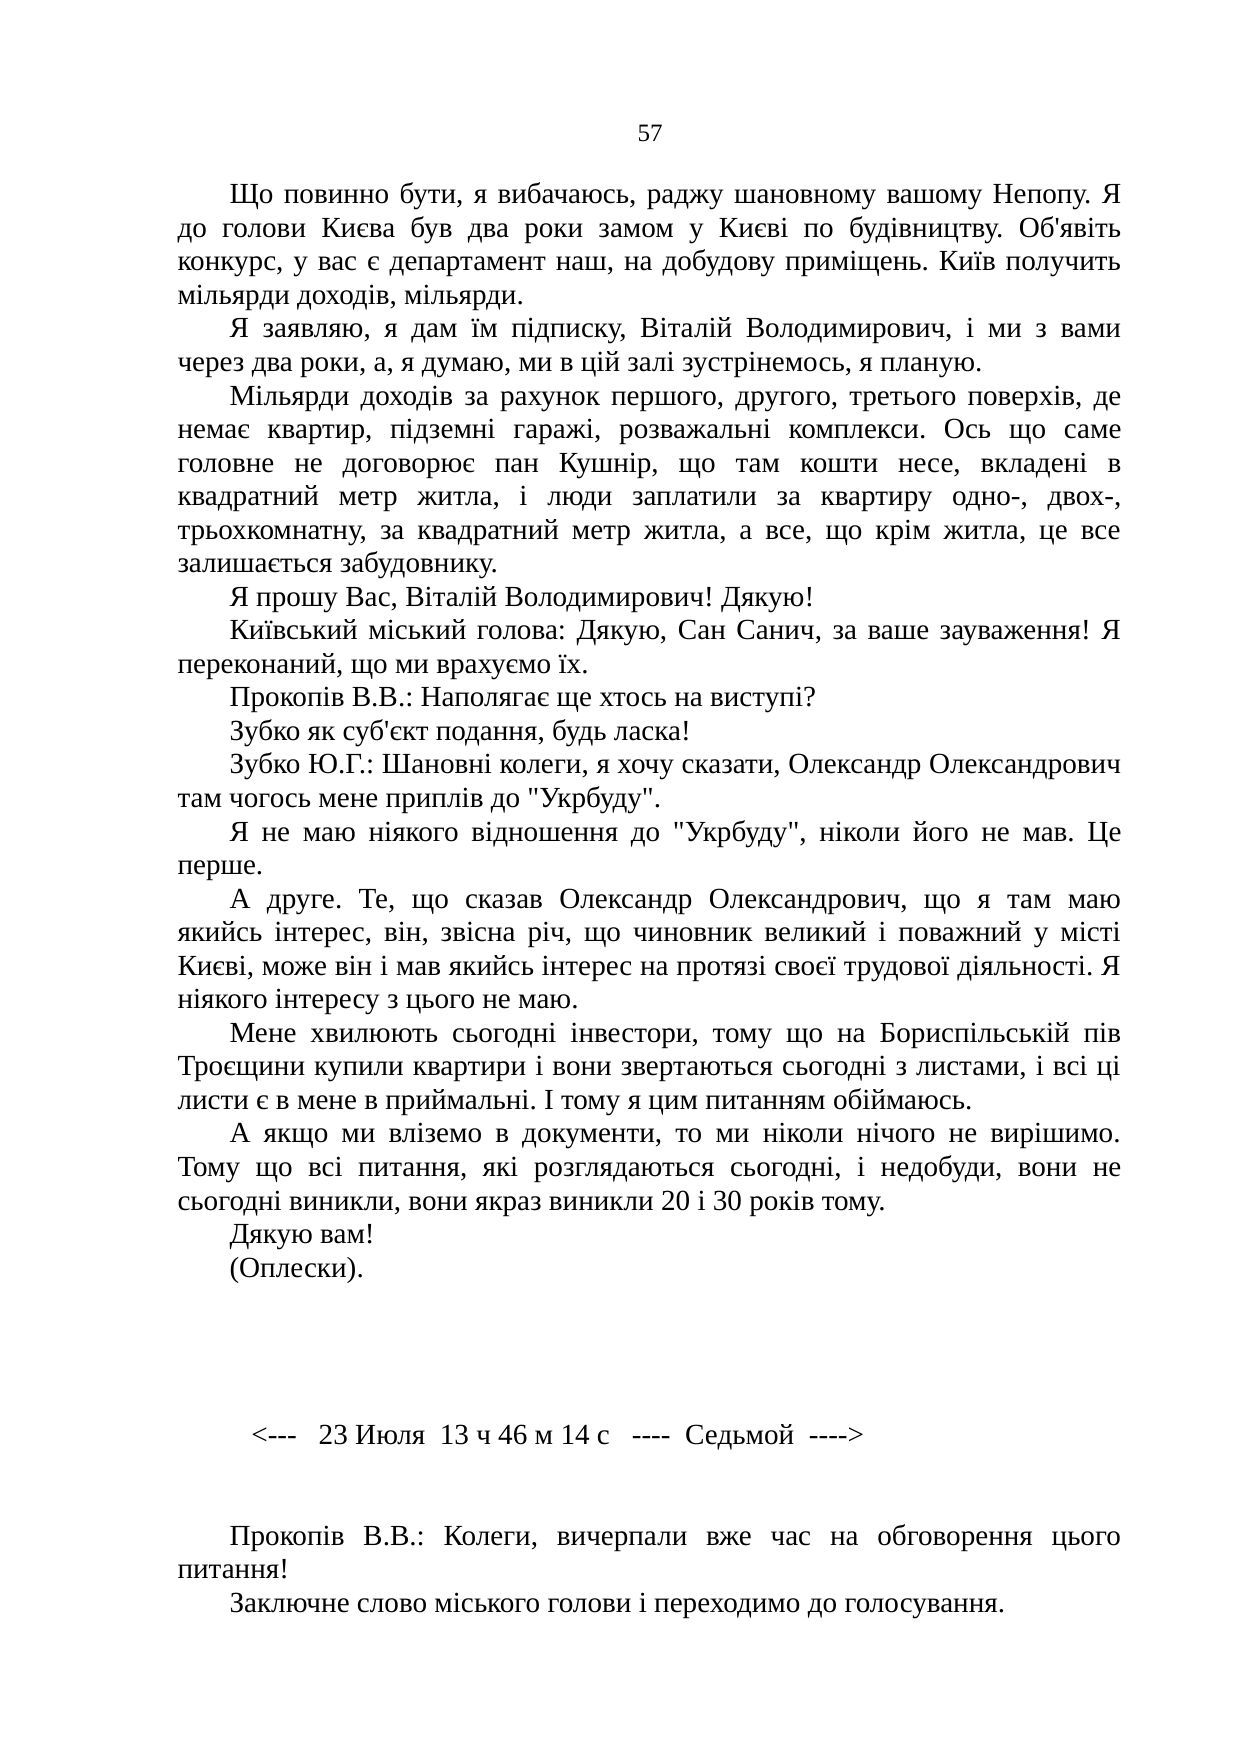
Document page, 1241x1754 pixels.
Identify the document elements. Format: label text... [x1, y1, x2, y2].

text <--- 23 Июля 13 ч 46 м 14 с ---- Седьмой ----> [177, 1417, 1122, 1451]
text Я заявляю, я дам їм підписку, Віталій Володимирович, і ми з вами через два роки, а, я думаю, ми в цій залі зустрінемось, я планую. [177, 311, 1122, 378]
text Прокопів В.В.: Наполягає ще хтось на виступі? [177, 679, 1122, 713]
text А якщо ми вліземо в документи, то ми ніколи нічого не вирішимо. Тому що всі питання, які розглядаються сьогодні, і недобуди, вони не сьогодні виникли, вони якраз виникли 20 і 30 років тому. [177, 1116, 1122, 1216]
text А друге. Те, що сказав Олександр Олександрович, що я там маю якийсь інтерес, він, звісна річ, що чиновник великий і поважний у місті Києві, може він і мав якийсь інтерес на протязі своєї трудової діяльності. Я ніякого інтересу з цього не маю. [177, 881, 1122, 1015]
text Прокопів В.В.: Колеги, вичерпали вже час на обговорення цього питання! [177, 1518, 1122, 1585]
text (Оплески). [177, 1250, 1122, 1283]
text Заключне слово міського голови і переходимо до голосування. [177, 1585, 1122, 1619]
text Я прошу Вас, Віталій Володимирович! Дякую! [177, 579, 1122, 612]
text Зубко як суб'єкт подання, будь ласка! [177, 713, 1122, 747]
text Що повинно бути, я вибачаюсь, раджу шановному вашому Непопу. Я до голови Києва був два роки замом у Києві по будівництву. Об'явіть конкурс, у вас є департамент наш, на добудову приміщень. Київ получить мільярди доходів, мільярди. [177, 176, 1122, 311]
text Мільярди доходів за рахунок першого, другого, третього поверхів, де немає квартир, підземні гаражі, розважальні комплекси. Ось що саме головне не договорює пан Кушнір, що там кошти несе, вкладені в квадратний метр житла, і люди заплатили за квартиру одно-, двох-, трьохкомнатну, за квадратний метр житла, а все, що крім житла, це все залишається забудовнику. [177, 378, 1122, 579]
text Я не маю ніякого відношення до "Укрбуду", ніколи його не мав. Це перше. [177, 814, 1122, 881]
text Київський міський голова: Дякую, Сан Санич, за ваше зауваження! Я переконаний, що ми врахуємо їх. [177, 612, 1122, 679]
text Мене хвилюють сьогодні інвестори, тому що на Бориспільській пів Троєщини купили квартири і вони звертаються сьогодні з листами, і всі ці листи є в мене в приймальні. І тому я цим питанням обіймаюсь. [177, 1015, 1122, 1116]
text Дякую вам! [177, 1216, 1122, 1250]
text Зубко Ю.Г.: Шановні колеги, я хочу сказати, Олександр Олександрович там чогось мене приплів до "Укрбуду". [177, 747, 1122, 814]
